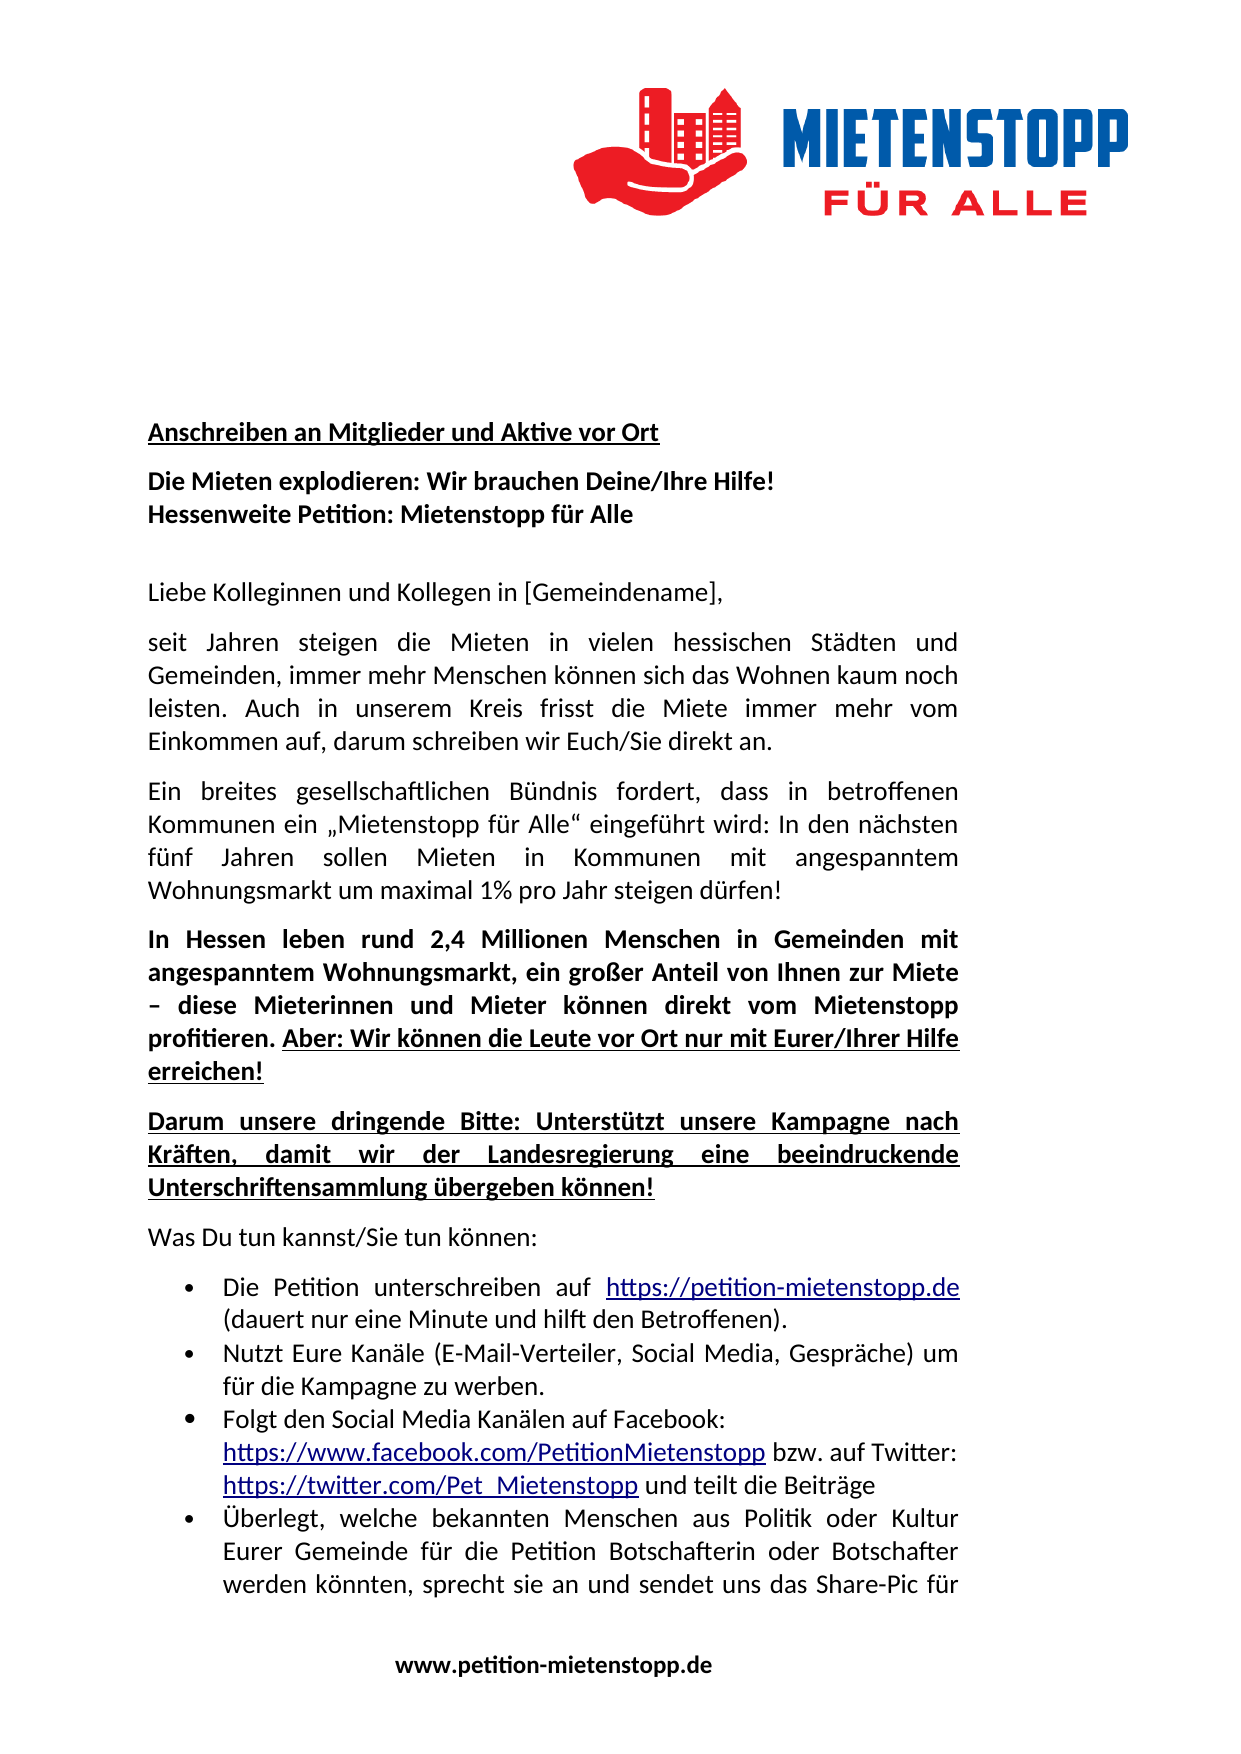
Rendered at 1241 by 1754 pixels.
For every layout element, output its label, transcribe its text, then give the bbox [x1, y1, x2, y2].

text Liebe Kolleginnen und Kollegen in [Gemeindename], [148, 575, 960, 608]
list https://www.facebook.com/PetitionMietenstopp bzw. auf Twitter: https://twitter.com/Pet_Mietenstopp und teilt die Beiträge [223, 1435, 960, 1501]
text Kräften, damit wir der Landesregierung eine beeindruckende [148, 1134, 960, 1165]
text Ein breites gesellschaftlichen Bündnis fordert, dass in betroffenen Kommunen ein „Mietenstopp für Alle“ eingeführt wird: In den nächsten fünf Jahren sollen Mieten in Kommunen mit angespanntem Wohnungsmarkt um maximal 1% pro Jahr steigen dürfen! [148, 774, 960, 906]
text seit Jahren steigen die Mieten in vielen hessischen Städten und Gemeinden, immer mehr Menschen können sich das Wohnen kaum noch leisten. Auch in unserem Kreis frisst die Miete immer mehr vom Einkommen auf, darum schreiben wir Euch/Sie direkt an. [148, 625, 960, 757]
text Was Du tun kannst/Sie tun können: [148, 1220, 960, 1253]
text Anschreiben an Mitglieder und Aktive vor Ort [148, 415, 960, 448]
text Unterschriftensammlung übergeben können! [148, 1167, 960, 1203]
list Überlegt, welche bekannten Menschen aus Politik oder Kultur Eurer Gemeinde für die Petition Botschafterin oder Botschafter werden könnten, sprecht sie an und sendet uns das Share-Pic für [185, 1501, 960, 1600]
list Die Petition unterschreiben auf https://petition-mietenstopp.de (dauert nur eine Minute und hilft den Betroffenen). [185, 1270, 960, 1336]
list Nutzt Eure Kanäle (E-Mail-Verteiler, Social Media, Gespräche) um für die Kampagne zu werben. [185, 1336, 960, 1402]
list Folgt den Social Media Kanälen auf Facebook: [185, 1402, 960, 1435]
text Die Mieten explodieren: Wir brauchen Deine/Ihre Hilfe! Hessenweite Petition: Mietenstopp für Alle [148, 464, 960, 559]
text Darum unsere dringende Bitte: Unterstützt unsere Kampagne nach [148, 1104, 960, 1133]
text In Hessen leben rund 2,4 Millionen Menschen in Gemeinden mit angespanntem Wohnungsmarkt, ein großer Anteil von Ihnen zur Miete – diese Mieterinnen und Mieter können direkt vom Mietenstopp profitieren. Aber: Wir können die Leute vor Ort nur mit Eurer/Ihrer Hilfe erreichen! [148, 922, 960, 1088]
